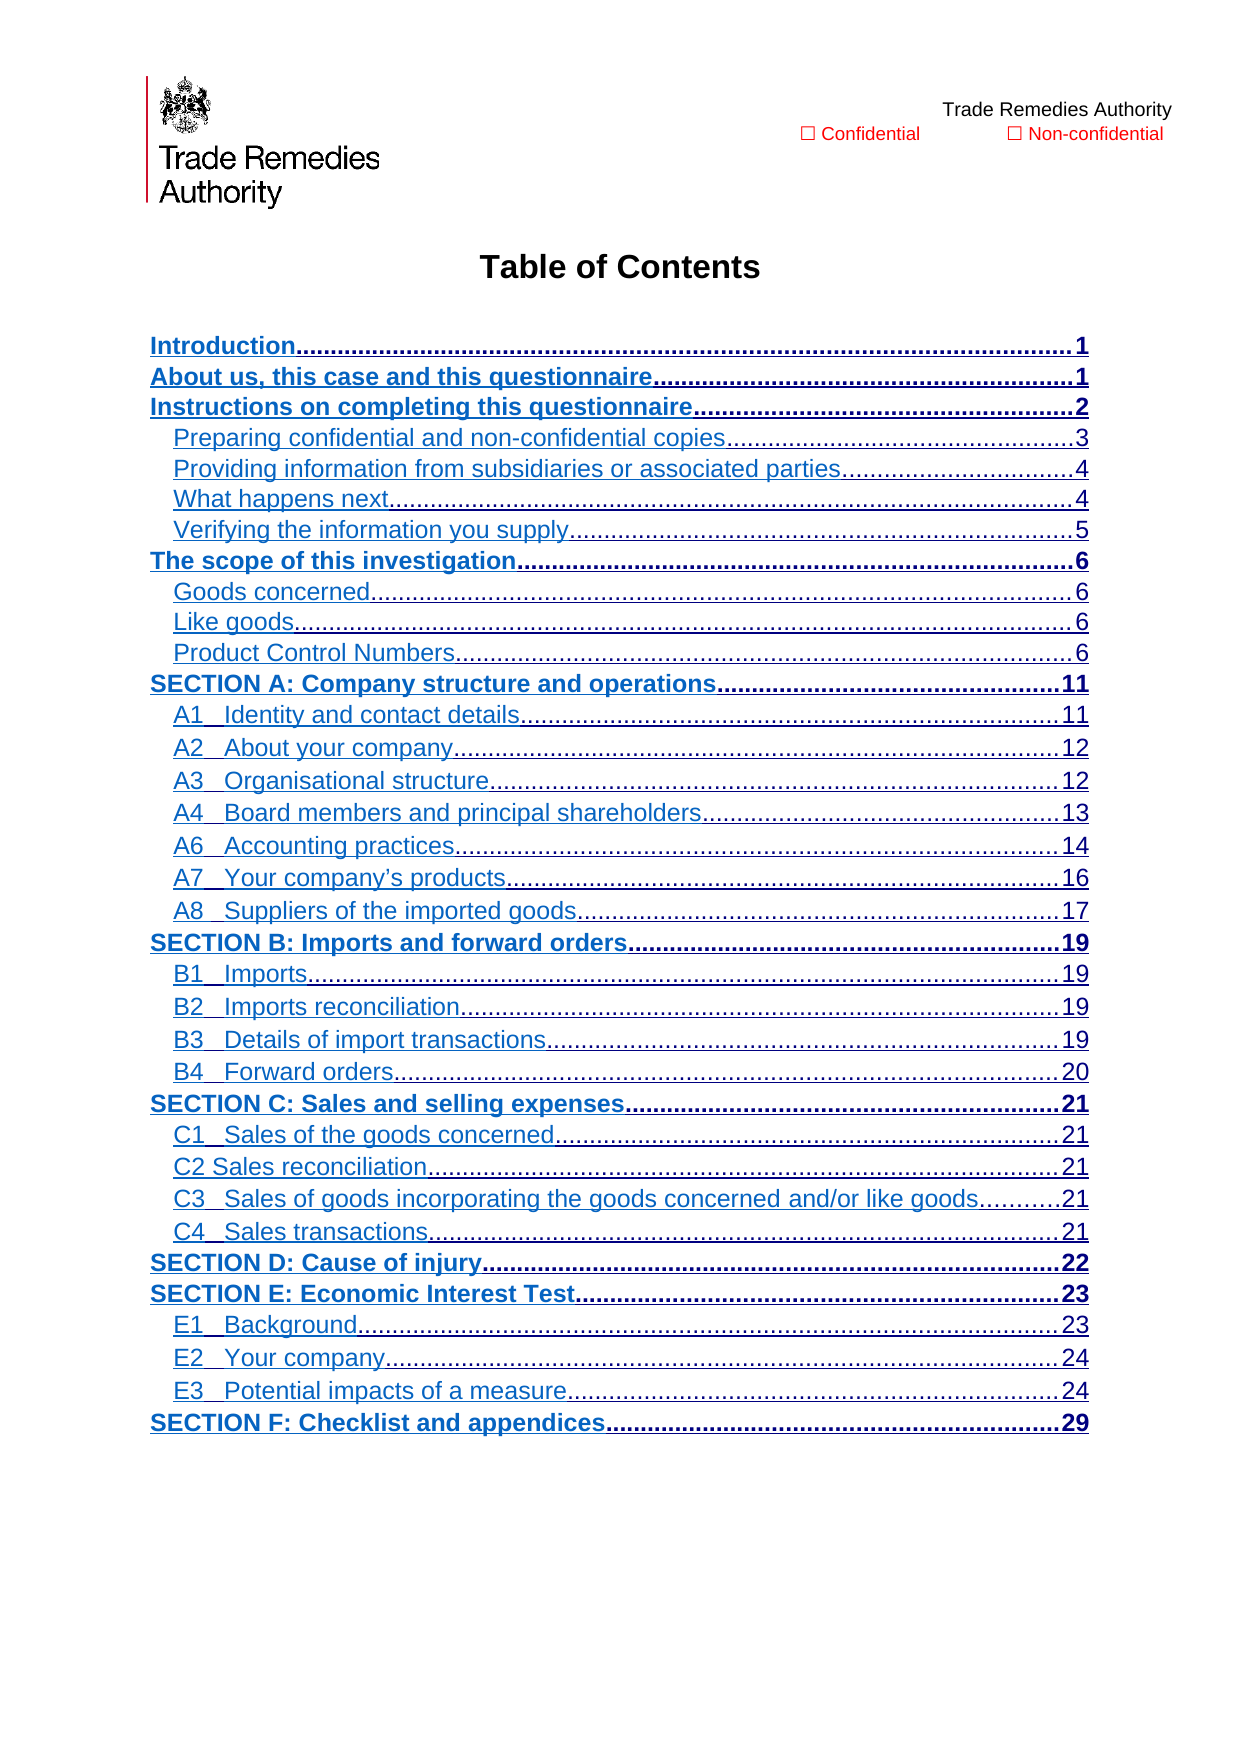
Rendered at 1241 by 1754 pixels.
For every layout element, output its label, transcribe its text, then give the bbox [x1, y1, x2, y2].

text B2 Imports reconciliation 19 [173, 991, 1090, 1022]
text SECTION A: Company structure and operations 11 [150, 669, 1090, 698]
text Introduction 1 [150, 331, 1090, 359]
text Like goods 6 [173, 607, 1090, 636]
text Product Control Numbers 6 [173, 638, 1090, 667]
text C4 Sales transactions 21 [173, 1216, 1090, 1246]
subtitle Table of Contents [150, 247, 1090, 285]
text A1 Identity and contact details 11 [173, 699, 1090, 730]
text Instructions on completing this questionnaire 2 [150, 392, 1090, 421]
text A4 Board members and principal shareholders 13 [173, 797, 1090, 828]
text The scope of this investigation 6 [150, 546, 1090, 575]
text Verifying the information you supply 5 [173, 515, 1090, 544]
text A7 Your company’s products 16 [173, 863, 1090, 893]
text What happens next 4 [173, 484, 1090, 513]
text E3 Potential impacts of a measure 24 [173, 1375, 1090, 1405]
text SECTION E: Economic Interest Test 23 [150, 1279, 1090, 1308]
text SECTION B: Imports and forward orders 19 [150, 928, 1090, 957]
text E1 Background 23 [173, 1310, 1090, 1340]
text E2 Your company 24 [173, 1342, 1090, 1373]
text C1 Sales of the goods concerned 21 [173, 1120, 1090, 1150]
text About us, this case and this questionnaire 1 [150, 362, 1090, 390]
text B1 Imports 19 [173, 958, 1090, 989]
text SECTION C: Sales and selling expenses 21 [150, 1089, 1090, 1118]
text A2 About your company 12 [173, 732, 1090, 763]
text Preparing confidential and non-confidential copies 3 [173, 423, 1090, 452]
text Goods concerned 6 [173, 577, 1090, 605]
text A3 Organisational structure 12 [173, 765, 1090, 795]
text Providing information from subsidiaries or associated parties 4 [173, 454, 1090, 482]
text B3 Details of import transactions 19 [173, 1024, 1090, 1054]
text SECTION F: Checklist and appendices 29 [150, 1407, 1090, 1436]
text B4 Forward orders 20 [173, 1056, 1090, 1087]
text C3 Sales of goods incorporating the goods concerned and/or like goods 21 [173, 1183, 1090, 1213]
text C2 Sales reconciliation 21 [173, 1152, 1090, 1181]
text A8 Suppliers of the imported goods 17 [173, 895, 1090, 926]
text A6 Accounting practices 14 [173, 830, 1090, 861]
text SECTION D: Cause of injury 22 [150, 1248, 1090, 1277]
